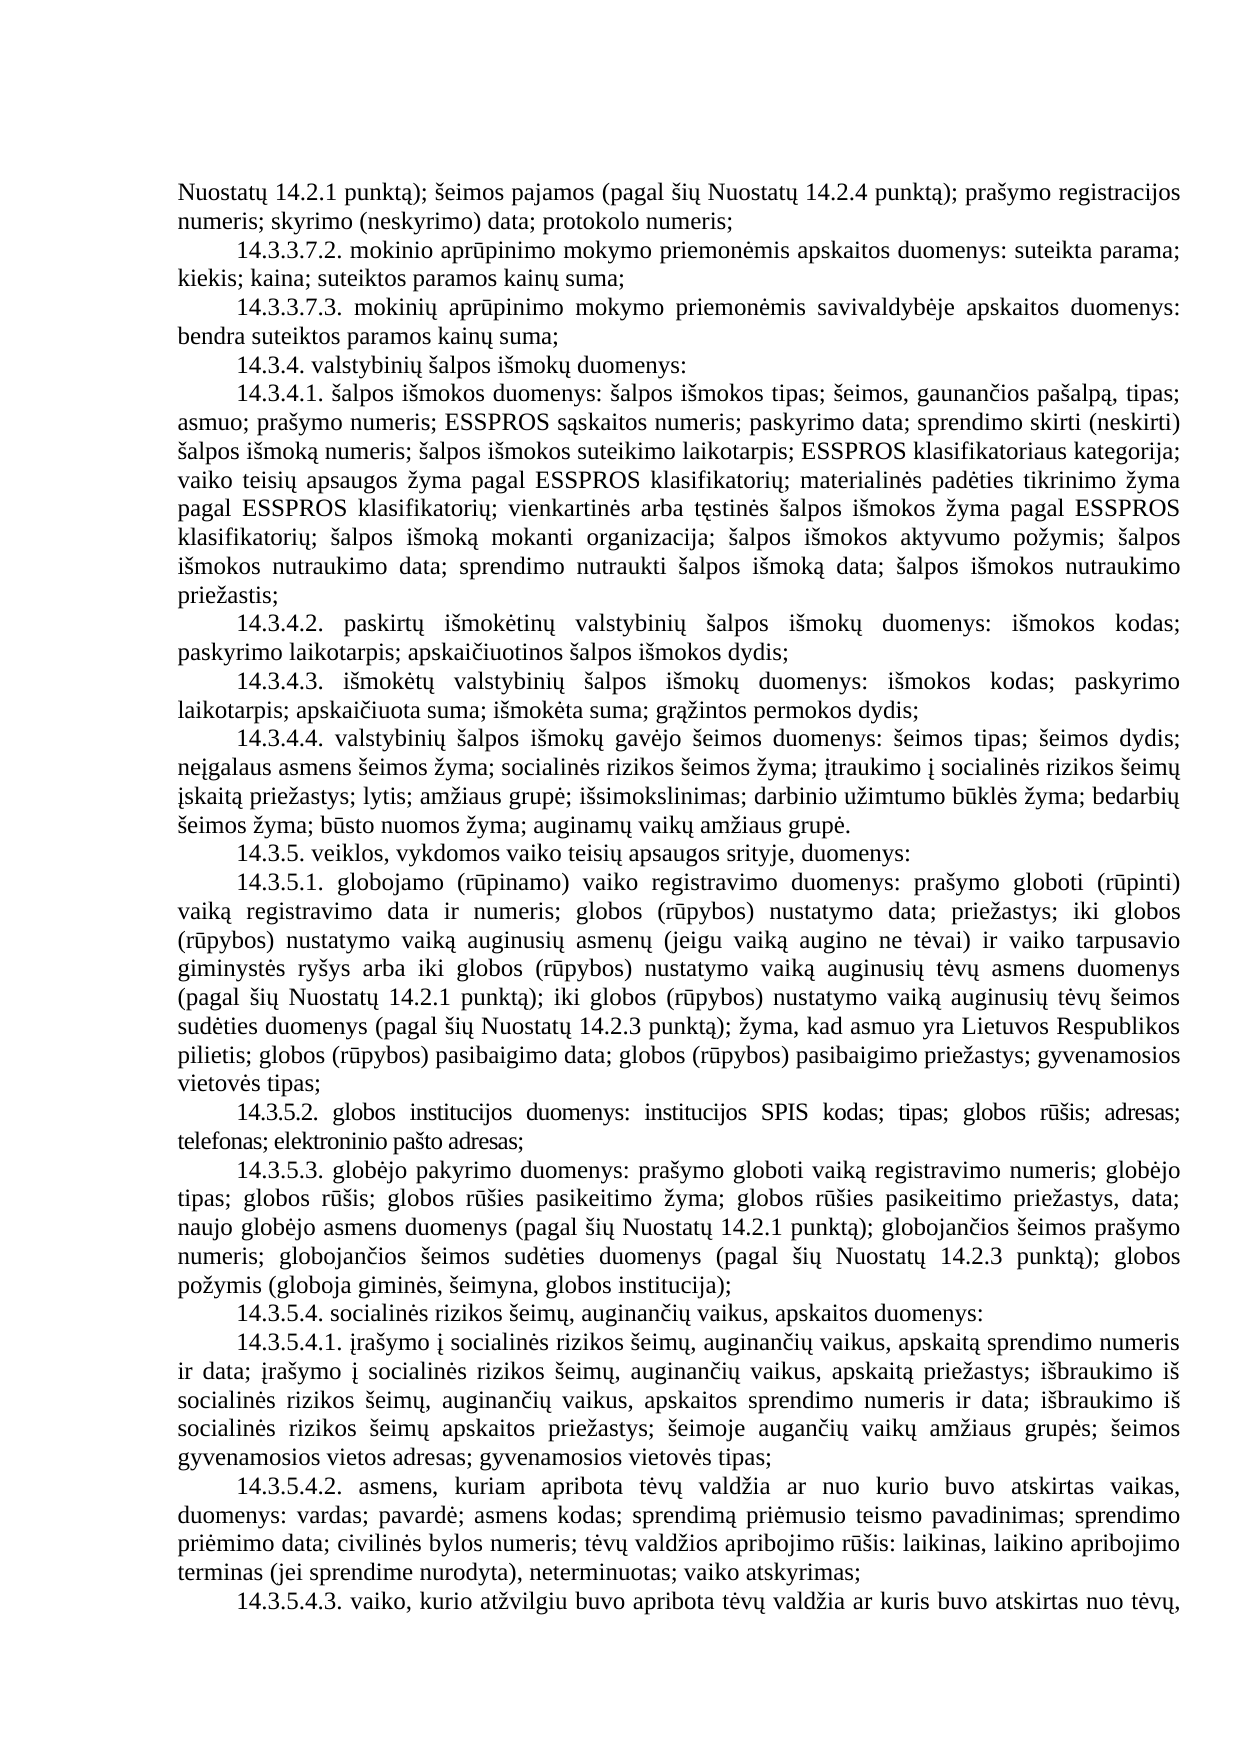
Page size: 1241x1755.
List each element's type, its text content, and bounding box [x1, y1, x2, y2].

text 14.3.5.3. globėjo pakyrimo duomenys: prašymo globoti vaiką registravimo numeris; globėjo tipas; globos rūšis; globos rūšies pasikeitimo žyma; globos rūšies pasikeitimo priežastys, data; naujo globėjo asmens duomenys (pagal šių Nuostatų 14.2.1 punktą); globojančios šeimos prašymo numeris; globojančios šeimos sudėties duomenys (pagal šių Nuostatų 14.2.3 punktą); globos požymis (globoja giminės, šeimyna, globos institucija); [177, 1155, 1181, 1298]
text 14.3.4.3. išmokėtų valstybinių šalpos išmokų duomenys: išmokos kodas; paskyrimo laikotarpis; apskaičiuota suma; išmokėta suma; grąžintos permokos dydis; [177, 666, 1181, 723]
text 14.3.5.4.3. vaiko, kurio atžvilgiu buvo apribota tėvų valdžia ar kuris buvo atskirtas nuo tėvų, [177, 1586, 1181, 1615]
text 14.3.5.1. globojamo (rūpinamo) vaiko registravimo duomenys: prašymo globoti (rūpinti) vaiką registravimo data ir numeris; globos (rūpybos) nustatymo data; priežastys; iki globos (rūpybos) nustatymo vaiką auginusių asmenų (jeigu vaiką augino ne tėvai) ir vaiko tarpusavio giminystės ryšys arba iki globos (rūpybos) nustatymo vaiką auginusių tėvų asmens duomenys (pagal šių Nuostatų 14.2.1 punktą); iki globos (rūpybos) nustatymo vaiką auginusių tėvų šeimos sudėties duomenys (pagal šių Nuostatų 14.2.3 punktą); žyma, kad asmuo yra Lietuvos Respublikos pilietis; globos (rūpybos) pasibaigimo data; globos (rūpybos) pasibaigimo priežastys; gyvenamosios vietovės tipas; [177, 867, 1181, 1097]
text 14.3.4.1. šalpos išmokos duomenys: šalpos išmokos tipas; šeimos, gaunančios pašalpą, tipas; asmuo; prašymo numeris; ESSPROS sąskaitos numeris; paskyrimo data; sprendimo skirti (neskirti) šalpos išmoką numeris; šalpos išmokos suteikimo laikotarpis; ESSPROS klasifikatoriaus kategorija; vaiko teisių apsaugos žyma pagal ESSPROS klasifikatorių; materialinės padėties tikrinimo žyma pagal ESSPROS klasifikatorių; vienkartinės arba tęstinės šalpos išmokos žyma pagal ESSPROS klasifikatorių; šalpos išmoką mokanti organizacija; šalpos išmokos aktyvumo požymis; šalpos išmokos nutraukimo data; sprendimo nutraukti šalpos išmoką data; šalpos išmokos nutraukimo priežastis; [177, 378, 1181, 608]
text 14.3.5.4.1. įrašymo į socialinės rizikos šeimų, auginančių vaikus, apskaitą sprendimo numeris ir data; įrašymo į socialinės rizikos šeimų, auginančių vaikus, apskaitą priežastys; išbraukimo iš socialinės rizikos šeimų, auginančių vaikus, apskaitos sprendimo numeris ir data; išbraukimo iš socialinės rizikos šeimų apskaitos priežastys; šeimoje augančių vaikų amžiaus grupės; šeimos gyvenamosios vietos adresas; gyvenamosios vietovės tipas; [177, 1327, 1181, 1471]
text 14.3.3.7.3. mokinių aprūpinimo mokymo priemonėmis savivaldybėje apskaitos duomenys: bendra suteiktos paramos kainų suma; [177, 292, 1181, 350]
text 14.3.4.4. valstybinių šalpos išmokų gavėjo šeimos duomenys: šeimos tipas; šeimos dydis; neįgalaus asmens šeimos žyma; socialinės rizikos šeimos žyma; įtraukimo į socialinės rizikos šeimų įskaitą priežastys; lytis; amžiaus grupė; išsimokslinimas; darbinio užimtumo būklės žyma; bedarbių šeimos žyma; būsto nuomos žyma; auginamų vaikų amžiaus grupė. [177, 723, 1181, 838]
text 14.3.5.4. socialinės rizikos šeimų, auginančių vaikus, apskaitos duomenys: [177, 1298, 1181, 1327]
text 14.3.3.7.2. mokinio aprūpinimo mokymo priemonėmis apskaitos duomenys: suteikta parama; kiekis; kaina; suteiktos paramos kainų suma; [177, 235, 1181, 292]
text Nuostatų 14.2.1 punktą); šeimos pajamos (pagal šių Nuostatų 14.2.4 punktą); prašymo registracijos numeris; skyrimo (neskyrimo) data; protokolo numeris; [177, 177, 1181, 235]
text 14.3.4.2. paskirtų išmokėtinų valstybinių šalpos išmokų duomenys: išmokos kodas; paskyrimo laikotarpis; apskaičiuotinos šalpos išmokos dydis; [177, 608, 1181, 666]
text 14.3.5.4.2. asmens, kuriam apribota tėvų valdžia ar nuo kurio buvo atskirtas vaikas, duomenys: vardas; pavardė; asmens kodas; sprendimą priėmusio teismo pavadinimas; sprendimo priėmimo data; civilinės bylos numeris; tėvų valdžios apribojimo rūšis: laikinas, laikino apribojimo terminas (jei sprendime nurodyta), neterminuotas; vaiko atskyrimas; [177, 1471, 1181, 1586]
text 14.3.5.2. globos institucijos duomenys: institucijos SPIS kodas; tipas; globos rūšis; adresas; telefonas; elektroninio pašto adresas; [177, 1097, 1181, 1155]
text 14.3.5. veiklos, vykdomos vaiko teisių apsaugos srityje, duomenys: [177, 838, 1181, 867]
text 14.3.4. valstybinių šalpos išmokų duomenys: [177, 350, 1181, 378]
